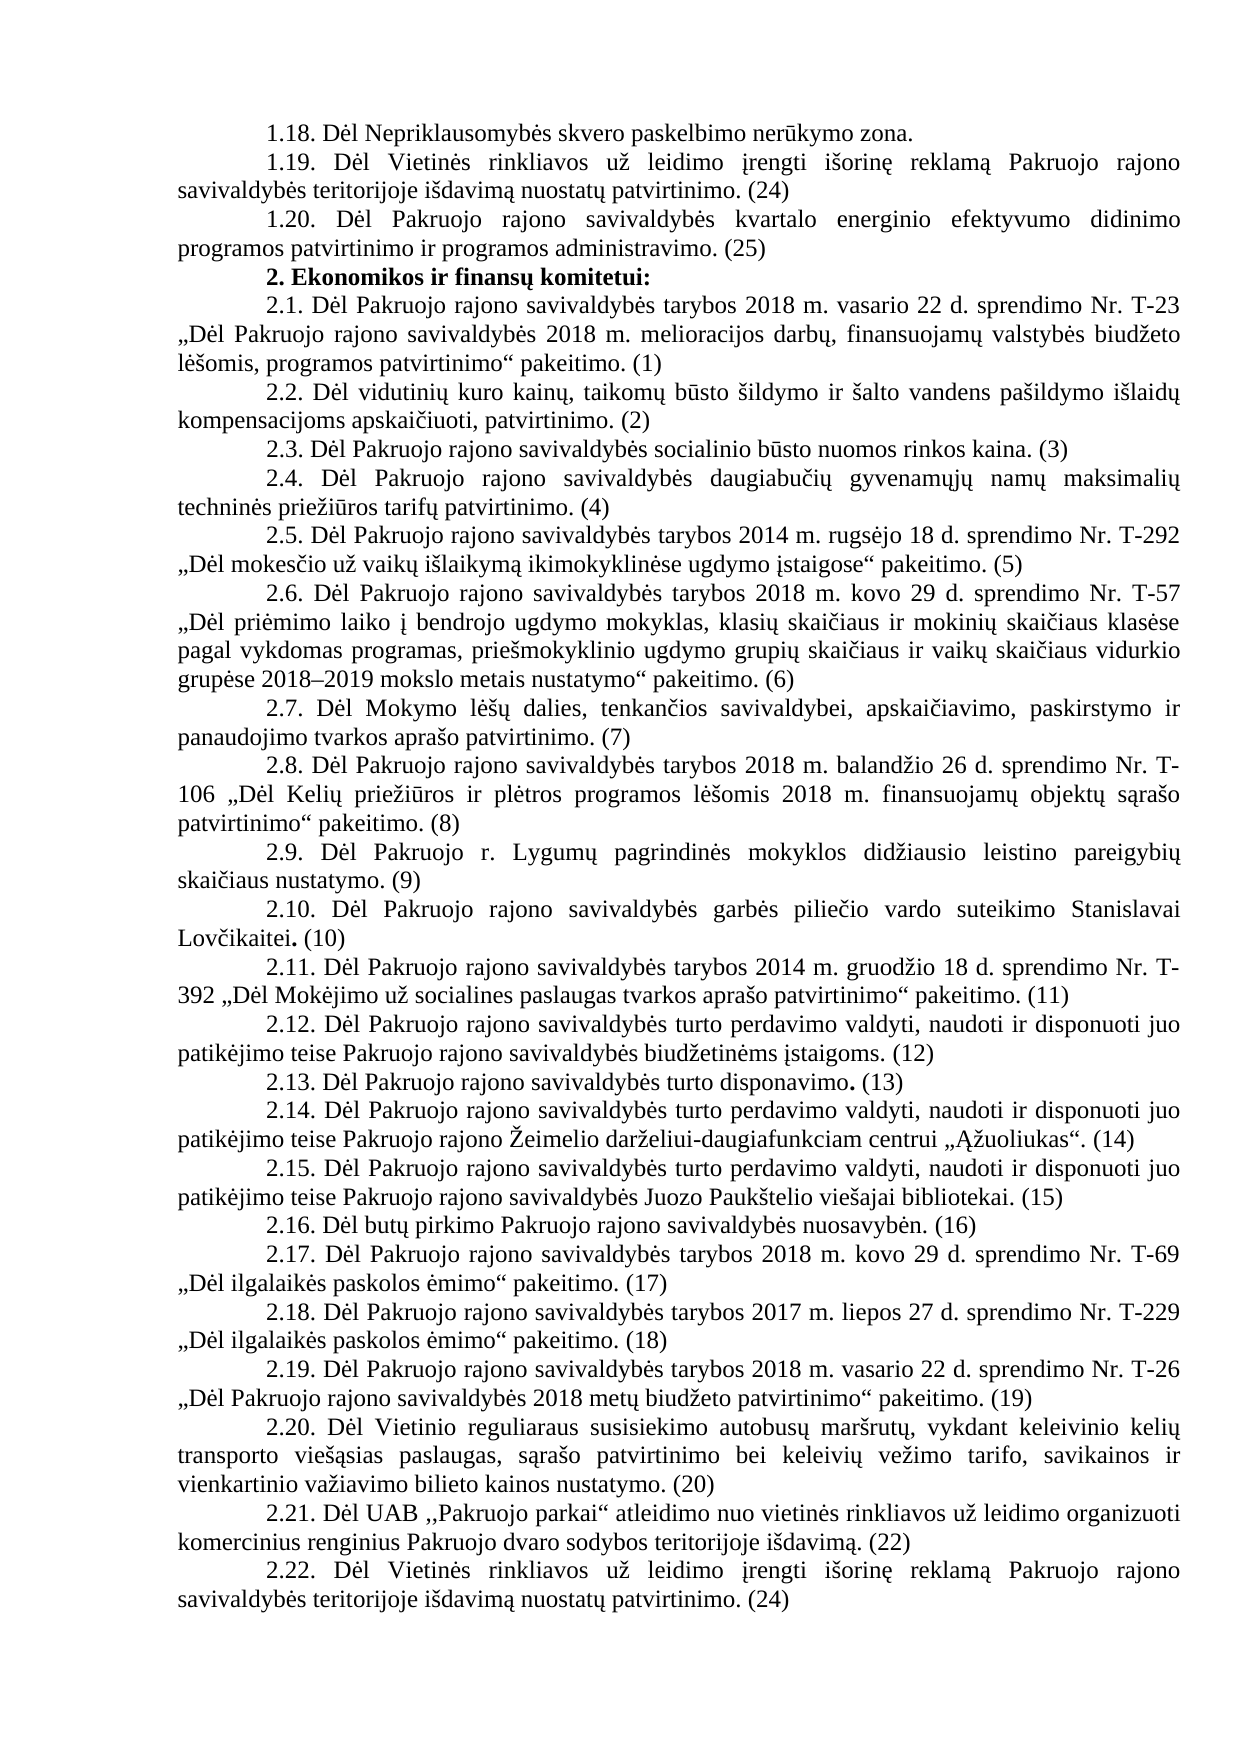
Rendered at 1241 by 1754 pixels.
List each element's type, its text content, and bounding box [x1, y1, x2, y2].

text 2.21. Dėl UAB ,,Pakruojo parkai“ atleidimo nuo vietinės rinkliavos už leidimo organizuoti komercinius renginius Pakruojo dvaro sodybos teritorijoje išdavimą. (22) [177, 1498, 1181, 1556]
text 2.22. Dėl Vietinės rinkliavos už leidimo įrengti išorinę reklamą Pakruojo rajono savivaldybės teritorijoje išdavimą nuostatų patvirtinimo. (24) [177, 1556, 1181, 1613]
text 2.6. Dėl Pakruojo rajono savivaldybės tarybos 2018 m. kovo 29 d. sprendimo Nr. T-57 „Dėl priėmimo laiko į bendrojo ugdymo mokyklas, klasių skaičiaus ir mokinių skaičiaus klasėse pagal vykdomas programas, priešmokyklinio ugdymo grupių skaičiaus ir vaikų skaičiaus vidurkio grupėse 2018–2019 mokslo metais nustatymo“ pakeitimo. (6) [177, 578, 1181, 693]
text 2.1. Dėl Pakruojo rajono savivaldybės tarybos 2018 m. vasario 22 d. sprendimo Nr. T-23 „Dėl Pakruojo rajono savivaldybės 2018 m. melioracijos darbų, finansuojamų valstybės biudžeto lėšomis, programos patvirtinimo“ pakeitimo. (1) [177, 291, 1181, 377]
text 2.14. Dėl Pakruojo rajono savivaldybės turto perdavimo valdyti, naudoti ir disponuoti juo patikėjimo teise Pakruojo rajono Žeimelio darželiui-daugiafunkciam centrui „Ąžuoliukas“. (14) [177, 1096, 1181, 1153]
text 2.13. Dėl Pakruojo rajono savivaldybės turto disponavimo. (13) [252, 1067, 1181, 1096]
text 2.17. Dėl Pakruojo rajono savivaldybės tarybos 2018 m. kovo 29 d. sprendimo Nr. T-69 „Dėl ilgalaikės paskolos ėmimo“ pakeitimo. (17) [177, 1239, 1181, 1297]
text 2.19. Dėl Pakruojo rajono savivaldybės tarybos 2018 m. vasario 22 d. sprendimo Nr. T-26 „Dėl Pakruojo rajono savivaldybės 2018 metų biudžeto patvirtinimo“ pakeitimo. (19) [177, 1354, 1181, 1412]
text 1.20. Dėl Pakruojo rajono savivaldybės kvartalo energinio efektyvumo didinimo programos patvirtinimo ir programos administravimo. (25) [177, 204, 1181, 262]
text 2.20. Dėl Vietinio reguliaraus susisiekimo autobusų maršrutų, vykdant keleivinio kelių transporto viešąsias paslaugas, sąrašo patvirtinimo bei keleivių vežimo tarifo, savikainos ir vienkartinio važiavimo bilieto kainos nustatymo. (20) [177, 1412, 1181, 1498]
text 1.18. Dėl Nepriklausomybės skvero paskelbimo nerūkymo zona. [177, 118, 1181, 147]
text 2.10. Dėl Pakruojo rajono savivaldybės garbės piliečio vardo suteikimo Stanislavai Lovčikaitei. (10) [177, 894, 1181, 952]
text 2.11. Dėl Pakruojo rajono savivaldybės tarybos 2014 m. gruodžio 18 d. sprendimo Nr. T-392 „Dėl Mokėjimo už socialines paslaugas tvarkos aprašo patvirtinimo“ pakeitimo. (11) [177, 952, 1181, 1009]
text 2.5. Dėl Pakruojo rajono savivaldybės tarybos 2014 m. rugsėjo 18 d. sprendimo Nr. T-292 „Dėl mokesčio už vaikų išlaikymą ikimokyklinėse ugdymo įstaigose“ pakeitimo. (5) [177, 521, 1181, 578]
list 2.7. Dėl Mokymo lėšų dalies, tenkančios savivaldybei, apskaičiavimo, paskirstymo ir panaudojimo tvarkos aprašo patvirtinimo. (7) [177, 693, 1181, 751]
text 1.19. Dėl Vietinės rinkliavos už leidimo įrengti išorinę reklamą Pakruojo rajono savivaldybės teritorijoje išdavimą nuostatų patvirtinimo. (24) [177, 147, 1181, 204]
text 2.15. Dėl Pakruojo rajono savivaldybės turto perdavimo valdyti, naudoti ir disponuoti juo patikėjimo teise Pakruojo rajono savivaldybės Juozo Paukštelio viešajai bibliotekai. (15) [177, 1153, 1181, 1211]
text 2.12. Dėl Pakruojo rajono savivaldybės turto perdavimo valdyti, naudoti ir disponuoti juo patikėjimo teise Pakruojo rajono savivaldybės biudžetinėms įstaigoms. (12) [177, 1009, 1181, 1067]
text 2.4. Dėl Pakruojo rajono savivaldybės daugiabučių gyvenamųjų namų maksimalių techninės priežiūros tarifų patvirtinimo. (4) [177, 463, 1181, 521]
text 2.18. Dėl Pakruojo rajono savivaldybės tarybos 2017 m. liepos 27 d. sprendimo Nr. T-229 „Dėl ilgalaikės paskolos ėmimo“ pakeitimo. (18) [177, 1297, 1181, 1354]
text 2.3. Dėl Pakruojo rajono savivaldybės socialinio būsto nuomos rinkos kaina. (3) [266, 434, 1181, 463]
text 2.2. Dėl vidutinių kuro kainų, taikomų būsto šildymo ir šalto vandens pašildymo išlaidų kompensacijoms apskaičiuoti, patvirtinimo. (2) [177, 377, 1181, 434]
text 2.16. Dėl butų pirkimo Pakruojo rajono savivaldybės nuosavybėn. (16) [177, 1211, 1181, 1239]
text 2.9. Dėl Pakruojo r. Lygumų pagrindinės mokyklos didžiausio leistino pareigybių skaičiaus nustatymo. (9) [177, 837, 1181, 894]
text 2.8. Dėl Pakruojo rajono savivaldybės tarybos 2018 m. balandžio 26 d. sprendimo Nr. T-106 „Dėl Kelių priežiūros ir plėtros programos lėšomis 2018 m. finansuojamų objektų sąrašo patvirtinimo“ pakeitimo. (8) [177, 751, 1181, 837]
text 2. Ekonomikos ir finansų komitetui: [177, 262, 1181, 291]
